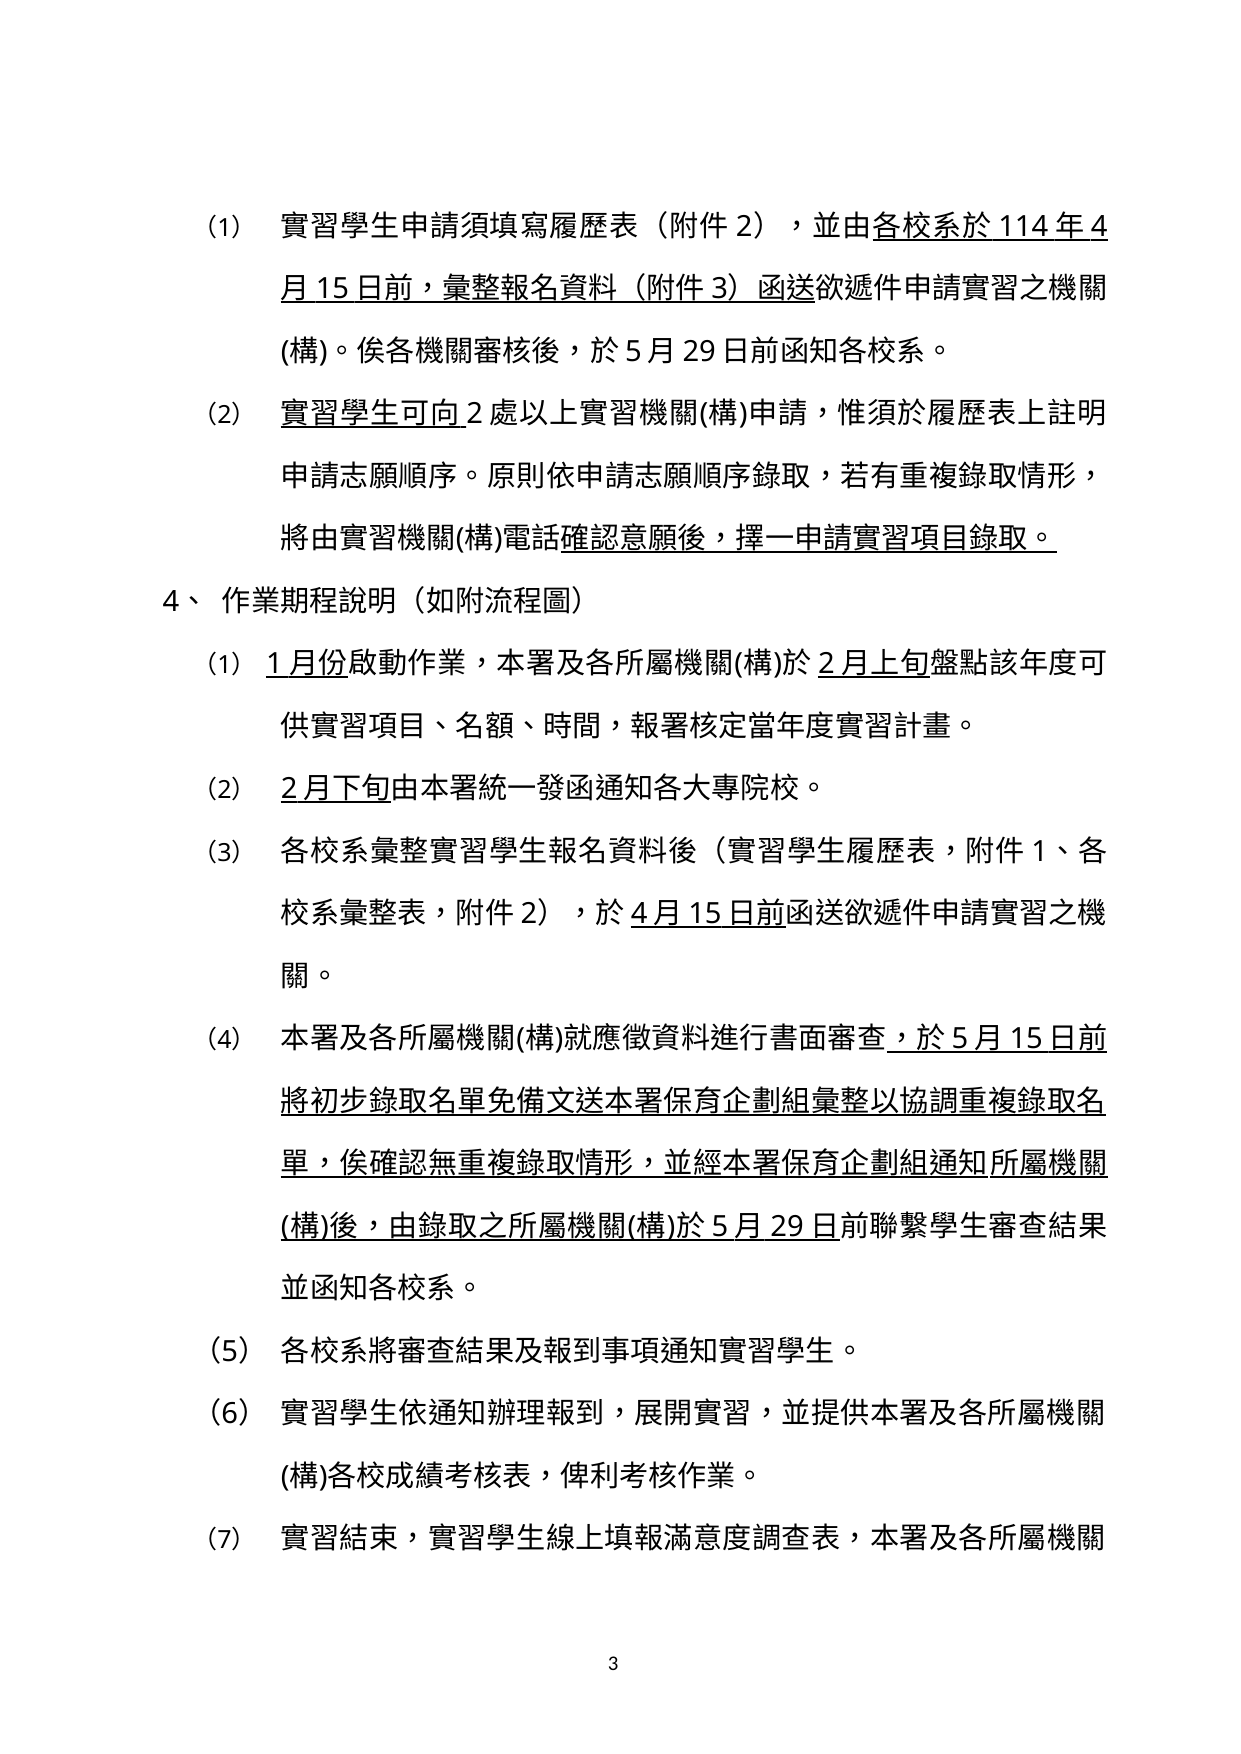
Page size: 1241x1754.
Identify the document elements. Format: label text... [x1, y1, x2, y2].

list 實習學生申請須填寫履歷表（附件2），並由各校系於114年4月15日前，彙整報名資料（附件3）函送欲遞件申請實習之機關(構)。俟各機關審核後，於5月29日前函知各校系。 [192, 182, 1107, 369]
list 實習學生依通知辦理報到，展開實習，並提供本署及各所屬機關(構)各校成績考核表，俾利考核作業。 [192, 1369, 1107, 1494]
list 實習學生可向2處以上實習機關(構)申請，惟須於履歷表上註明申請志願順序。原則依申請志願順序錄取，若有重複錄取情形，將由實習機關(構)電話確認意願後，擇一申請實習項目錄取。 [192, 369, 1107, 557]
list 各校系彙整實習學生報名資料後（實習學生履歷表，附件1、各校系彙整表，附件2），於4月15日前函送欲遞件申請實習之機關。 [192, 807, 1107, 994]
list 作業期程說明（如附流程圖） [162, 557, 1107, 619]
list 本署及各所屬機關(構)就應徵資料進行書面審查，於5月15日前將初步錄取名單免備文送本署保育企劃組彙整以協調重複錄取名單，俟確認無重複錄取情形，並經本署保育企劃組通知所屬機關(構)後，由錄取之所屬機關(構)於5月29日前聯繫學生審查結果並函知各校系。 [192, 994, 1107, 1307]
list 實習結束，實習學生線上填報滿意度調查表，本署及各所屬機關 [192, 1494, 1107, 1557]
list 1月份啟動作業，本署及各所屬機關(構)於2月上旬盤點該年度可供實習項目、名額、時間，報署核定當年度實習計畫。 [192, 619, 1107, 744]
list 2月下旬由本署統一發函通知各大專院校。 [192, 744, 1107, 807]
list 各校系將審查結果及報到事項通知實習學生。 [192, 1307, 1107, 1369]
